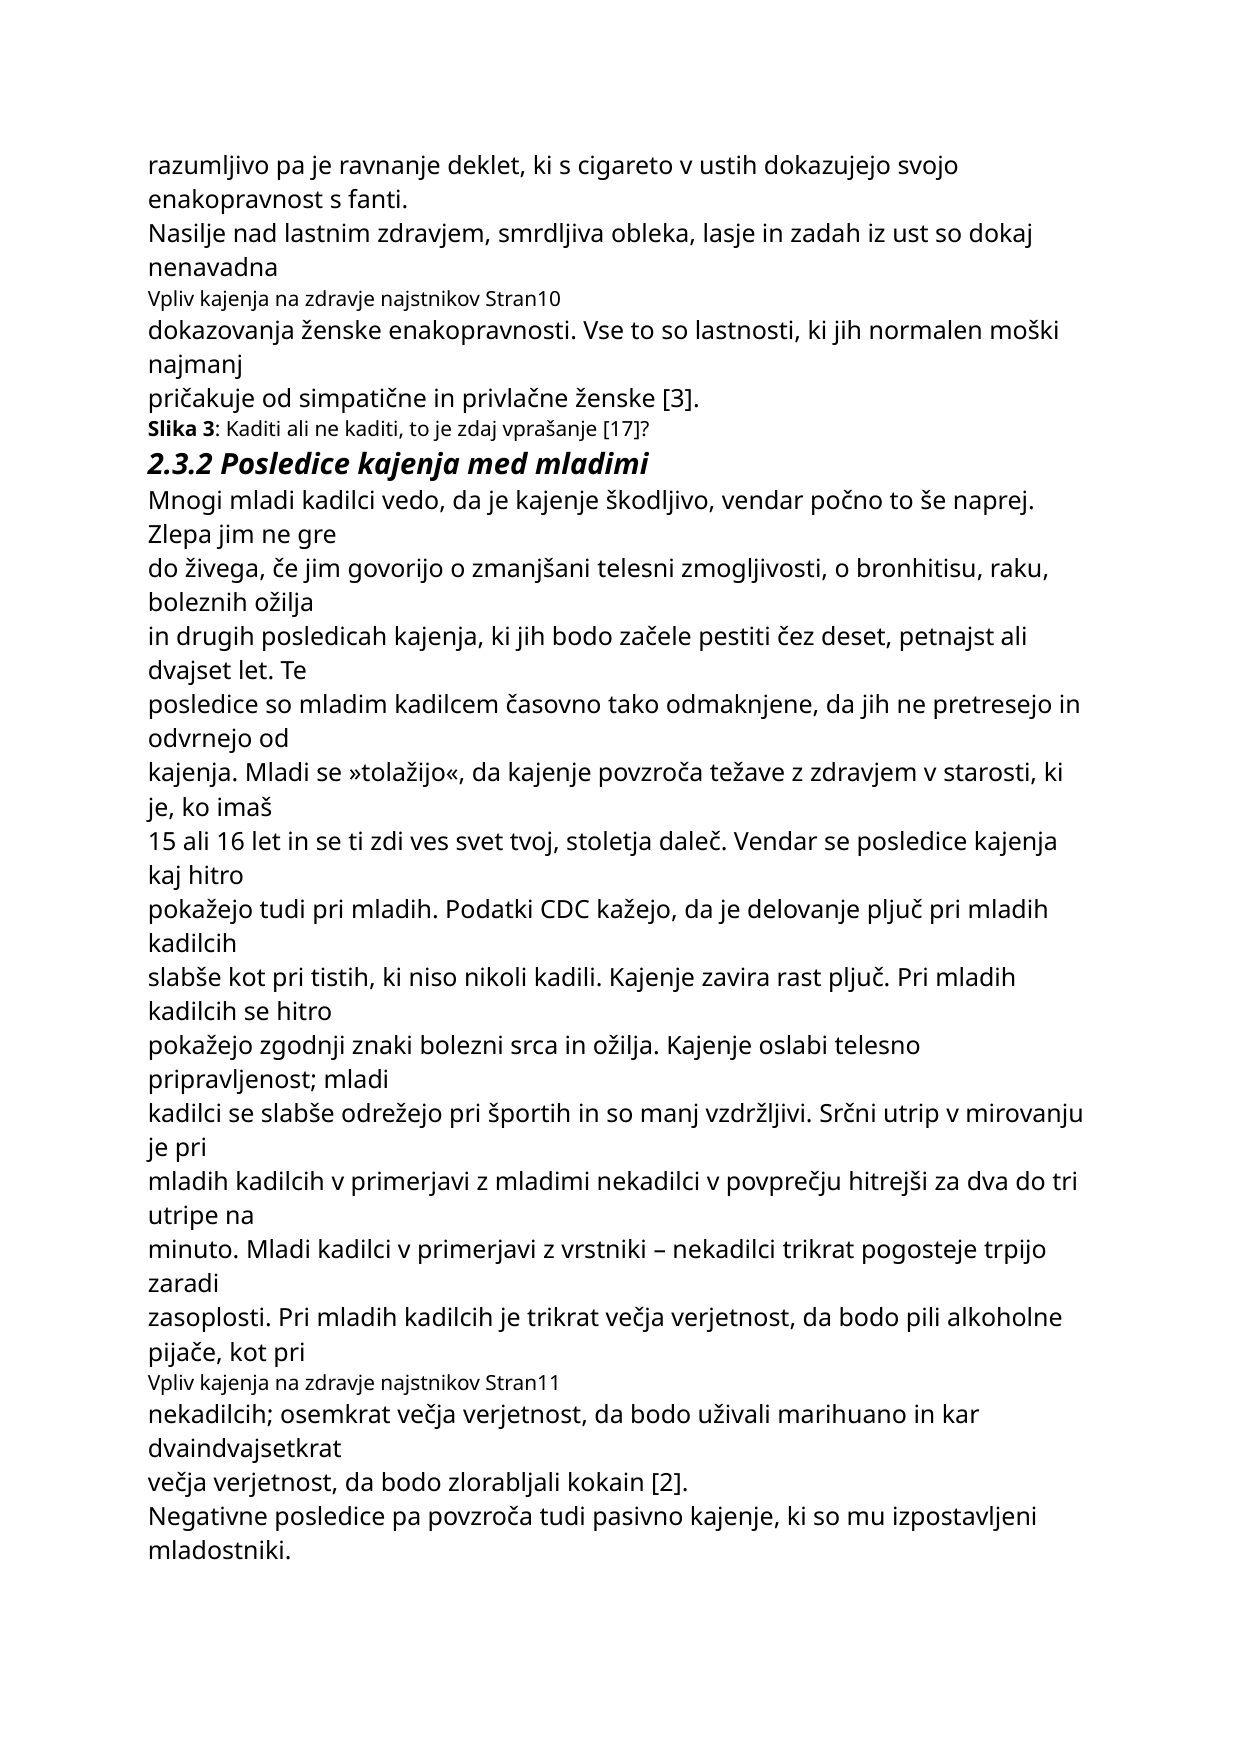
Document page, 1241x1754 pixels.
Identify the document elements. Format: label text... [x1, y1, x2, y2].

text 15 ali 16 let in se ti zdi ves svet tvoj, stoletja daleč. Vendar se posledice kajenja kaj hitro [148, 823, 1093, 891]
text do živega, če jim govorijo o zmanjšani telesni zmogljivosti, o bronhitisu, raku, boleznih ožilja [148, 551, 1093, 619]
text minuto. Mladi kadilci v primerjavi z vrstniki – nekadilci trikrat pogosteje trpijo zaradi [148, 1232, 1093, 1300]
text Nasilje nad lastnim zdravjem, smrdljiva obleka, lasje in zadah iz ust so dokaj nenavadna [148, 216, 1093, 284]
text nekadilcih; osemkrat večja verjetnost, da bodo uživali marihuano in kar dvaindvajsetkrat [148, 1397, 1093, 1465]
text pričakuje od simpatične in privlačne ženske [3]. [148, 380, 1093, 414]
text zasoplosti. Pri mladih kadilcih je trikrat večja verjetnost, da bodo pili alkoholne pijače, kot pri [148, 1300, 1093, 1368]
text Slika 3: Kaditi ali ne kaditi, to je zdaj vprašanje [17]? [148, 414, 1093, 443]
text kadilci se slabše odrežejo pri športih in so manj vzdržljivi. Srčni utrip v mirovanju je pri [148, 1096, 1093, 1164]
text in drugih posledicah kajenja, ki jih bodo začele pestiti čez deset, petnajst ali dvajset let. Te [148, 619, 1093, 687]
text dokazovanja ženske enakopravnosti. Vse to so lastnosti, ki jih normalen moški najmanj [148, 312, 1093, 380]
text Vpliv kajenja na zdravje najstnikov Stran11 [148, 1368, 1093, 1397]
text pokažejo tudi pri mladih. Podatki CDC kažejo, da je delovanje pljuč pri mladih kadilcih [148, 891, 1093, 959]
text pokažejo zgodnji znaki bolezni srca in ožilja. Kajenje oslabi telesno pripravljenost; mladi [148, 1028, 1093, 1096]
text kajenja. Mladi se »tolažijo«, da kajenje povzroča težave z zdravjem v starosti, ki je, ko imaš [148, 755, 1093, 823]
text mladih kadilcih v primerjavi z mladimi nekadilci v povprečju hitrejši za dva do tri utripe na [148, 1164, 1093, 1232]
text Vpliv kajenja na zdravje najstnikov Stran10 [148, 284, 1093, 312]
text večja verjetnost, da bodo zlorabljali kokain [2]. [148, 1465, 1093, 1499]
text razumljivo pa je ravnanje deklet, ki s cigareto v ustih dokazujejo svojo enakopravnost s fanti. [148, 148, 1093, 216]
text posledice so mladim kadilcem časovno tako odmaknjene, da jih ne pretresejo in odvrnejo od [148, 687, 1093, 755]
text slabše kot pri tistih, ki niso nikoli kadili. Kajenje zavira rast pljuč. Pri mladih kadilcih se hitro [148, 959, 1093, 1028]
text Negativne posledice pa povzroča tudi pasivno kajenje, ki so mu izpostavljeni mladostniki. [148, 1499, 1093, 1567]
text 2.3.2 Posledice kajenja med mladimi [148, 443, 1093, 483]
text Mnogi mladi kadilci vedo, da je kajenje škodljivo, vendar počno to še naprej. Zlepa jim ne gre [148, 483, 1093, 551]
